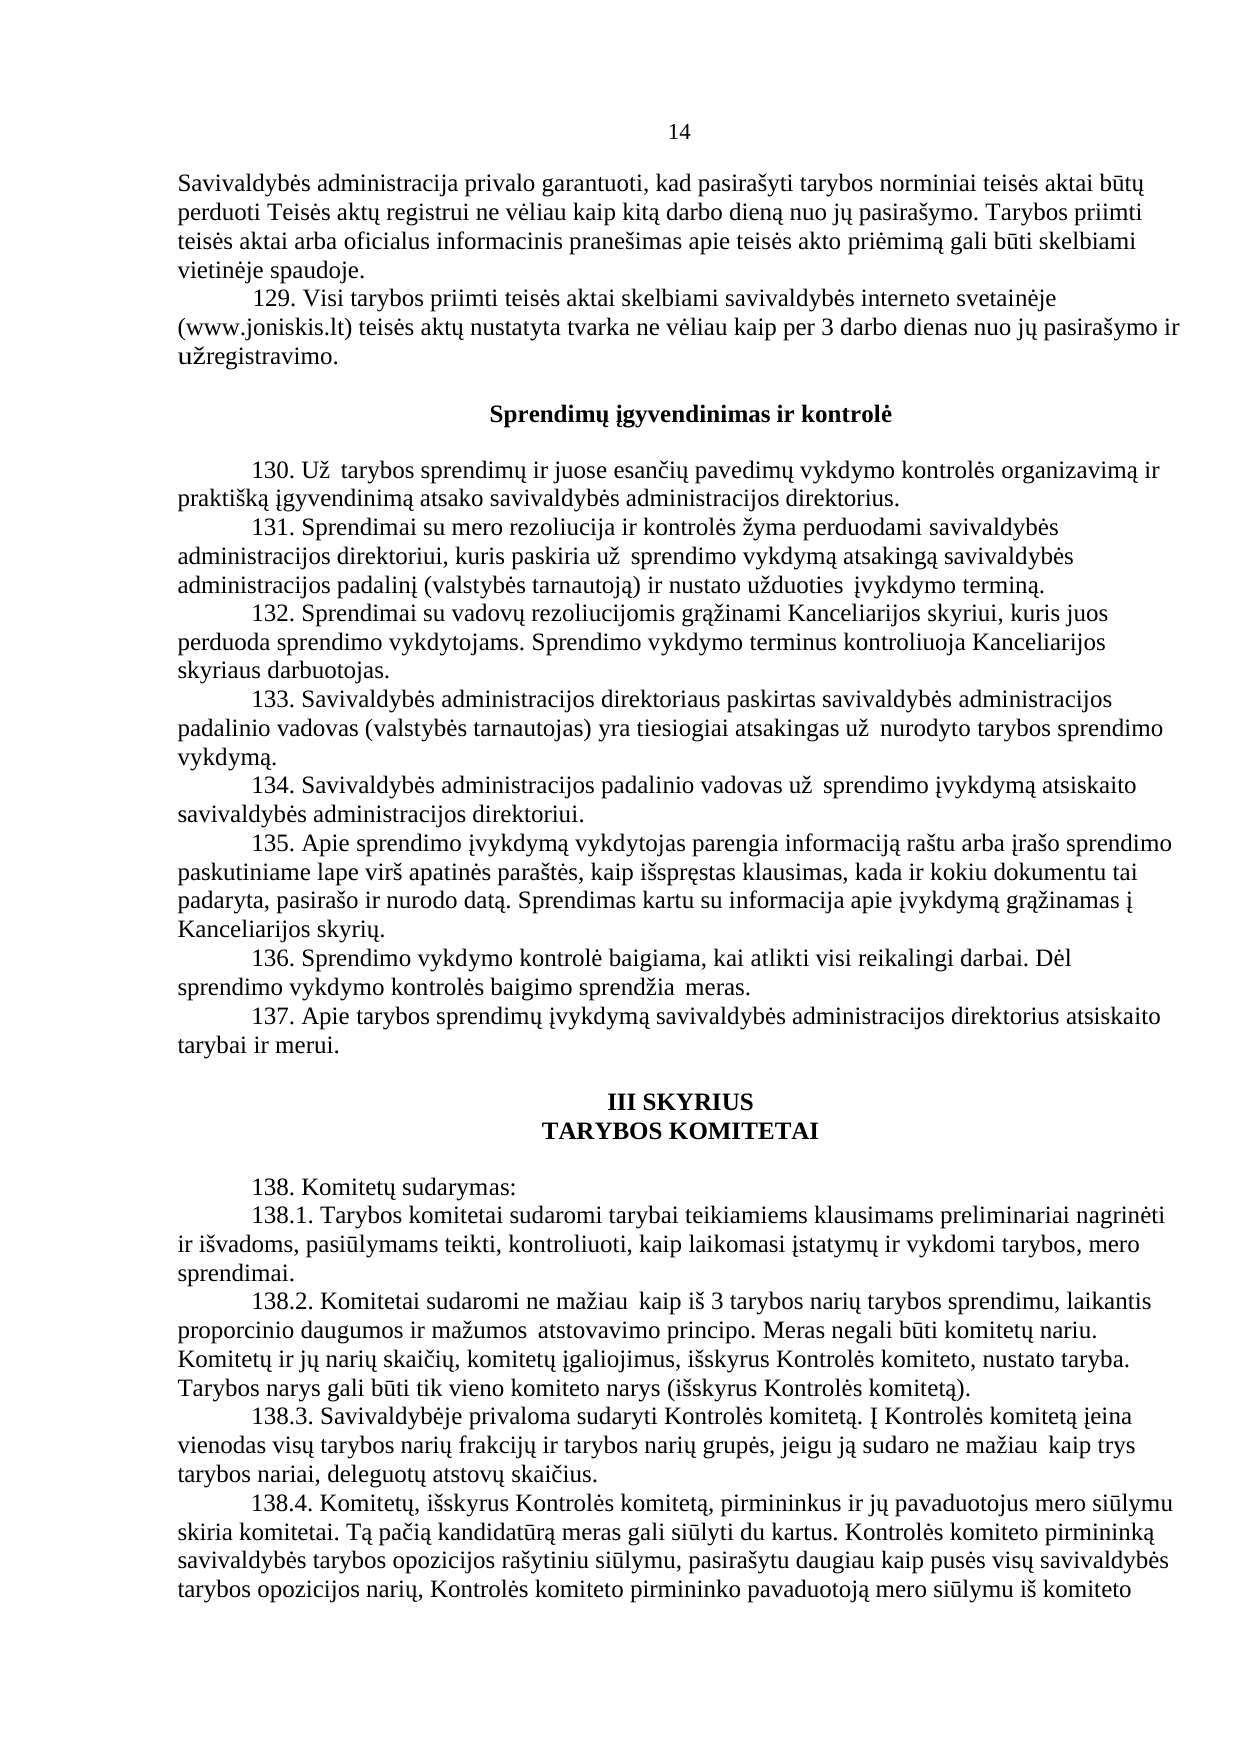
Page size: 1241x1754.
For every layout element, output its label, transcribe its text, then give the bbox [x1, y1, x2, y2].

text 138.3. Savivaldybėje privaloma sudaryti Kontrolės komitetą. Į Kontrolės komitetą įeina vienodas visų tarybos narių frakcijų ir tarybos narių grupės, jeigu ją sudaro ne mažiau kaip trys tarybos nariai, deleguotų atstovų skaičius. [177, 1402, 1183, 1488]
text 138.4. Komitetų, išskyrus Kontrolės komitetą, pirmininkus ir jų pavaduotojus mero siūlymu skiria komitetai. Tą pačią kandidatūrą meras gali siūlyti du kartus. Kontrolės komiteto pirmininką savivaldybės tarybos opozicijos rašytiniu siūlymu, pasirašytu daugiau kaip pusės visų savivaldybės tarybos opozicijos narių, Kontrolės komiteto pirmininko pavaduotoją mero siūlymu iš komiteto [177, 1488, 1181, 1603]
text 135. Apie sprendimo įvykdymą vykdytojas parengia informaciją raštu arba įrašo sprendimo paskutiniame lape virš apatinės paraštės, kaip išspręstas klausimas, kada ir kokiu dokumentu tai padaryta, pasirašo ir nurodo datą. Sprendimas kartu su informacija apie įvykdymą grąžinamas į Kanceliarijos skyrių. [177, 828, 1183, 943]
text 129. Visi tarybos priimti teisės aktai skelbiami savivaldybės interneto svetainėje (www.joniskis.lt) teisės aktų nustatyta tvarka ne vėliau kaip per 3 darbo dienas nuo jų pasirašymo ir užregistravimo. [177, 283, 1183, 370]
text 133. Savivaldybės administracijos direktoriaus paskirtas savivaldybės administracijos padalinio vadovas (valstybės tarnautojas) yra tiesiogiai atsakingas už nurodyto tarybos sprendimo vykdymą. [177, 685, 1183, 771]
text TARYBOS KOMITETAI [177, 1116, 1183, 1145]
text 132. Sprendimai su vadovų rezoliucijomis grąžinami Kanceliarijos skyriui, kuris juos perduoda sprendimo vykdytojams. Sprendimo vykdymo terminus kontroliuoja Kanceliarijos skyriaus darbuotojas. [177, 598, 1183, 685]
text Savivaldybės administracija privalo garantuoti, kad pasirašyti tarybos norminiai teisės aktai būtų perduoti Teisės aktų registrui ne vėliau kaip kitą darbo dieną nuo jų pasirašymo. Tarybos priimti teisės aktai arba oficialus informacinis pranešimas apie teisės akto priėmimą gali būti skelbiami vietinėje spaudoje. [177, 168, 1183, 283]
text 138.1. Tarybos komitetai sudaromi tarybai teikiamiems klausimams preliminariai nagrinėti ir išvadoms, pasiūlymams teikti, kontroliuoti, kaip laikomasi įstatymų ir vykdomi tarybos, mero sprendimai. [177, 1201, 1183, 1287]
text 138. Komitetų sudarymas: [177, 1172, 1183, 1201]
text III SKYRIUS [177, 1087, 1183, 1116]
text 130. Už tarybos sprendimų ir juose esančių pavedimų vykdymo kontrolės organizavimą ir praktišką įgyvendinimą atsako savivaldybės administracijos direktorius. [177, 455, 1183, 512]
text 131. Sprendimai su mero rezoliucija ir kontrolės žyma perduodami savivaldybės administracijos direktoriui, kuris paskiria už sprendimo vykdymą atsakingą savivaldybės administracijos padalinį (valstybės tarnautoją) ir nustato užduoties įvykdymo terminą. [177, 512, 1183, 598]
text 136. Sprendimo vykdymo kontrolė baigiama, kai atlikti visi reikalingi darbai. Dėl sprendimo vykdymo kontrolės baigimo sprendžia meras. [177, 943, 1183, 1001]
text 134. Savivaldybės administracijos padalinio vadovas už sprendimo įvykdymą atsiskaito savivaldybės administracijos direktoriui. [177, 771, 1183, 828]
text 138.2. Komitetai sudaromi ne mažiau kaip iš 3 tarybos narių tarybos sprendimu, laikantis proporcinio daugumos ir mažumos atstovavimo principo. Meras negali būti komitetų nariu. Komitetų ir jų narių skaičių, komitetų įgaliojimus, išskyrus Kontrolės komiteto, nustato taryba. Tarybos narys gali būti tik vieno komiteto narys (išskyrus Kontrolės komitetą). [177, 1287, 1183, 1402]
text Sprendimų įgyvendinimas ir kontrolė [489, 399, 1183, 428]
text 137. Apie tarybos sprendimų įvykdymą savivaldybės administracijos direktorius atsiskaito tarybai ir merui. [177, 1001, 1183, 1058]
